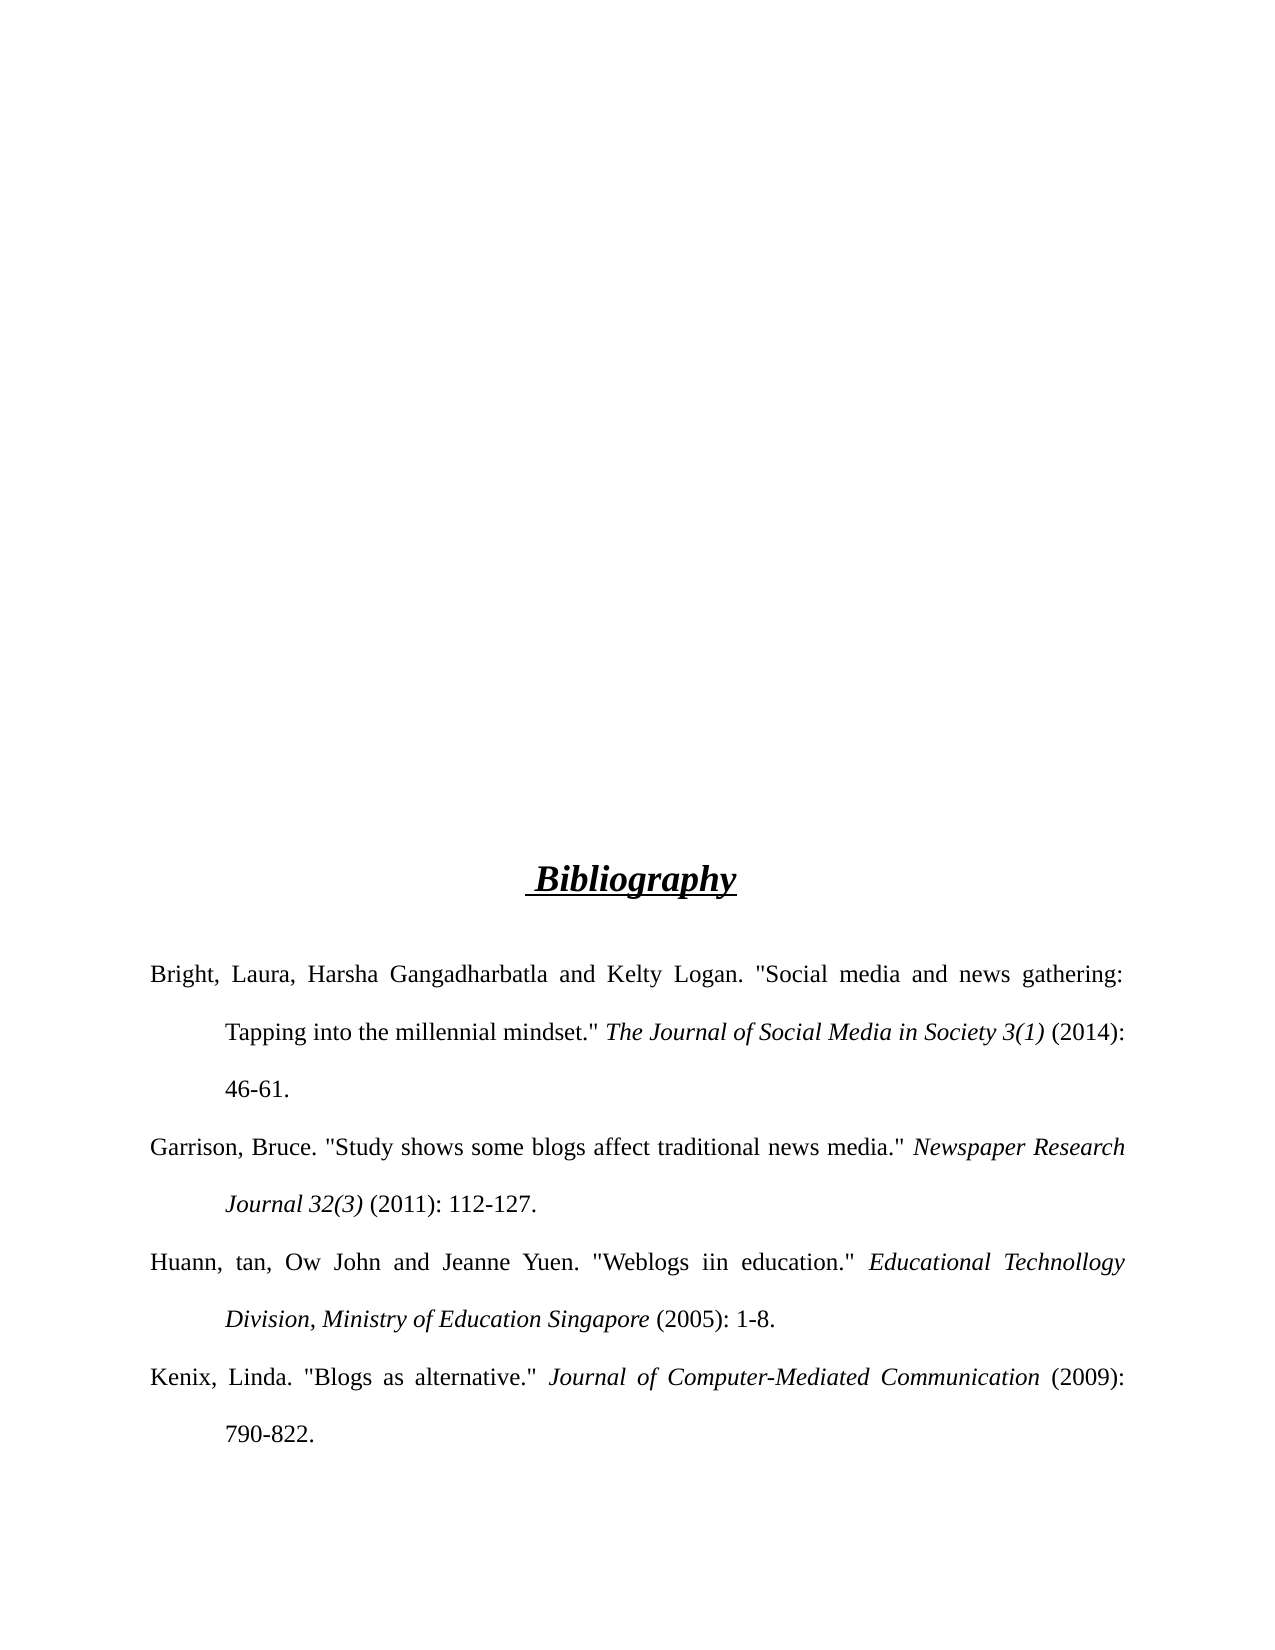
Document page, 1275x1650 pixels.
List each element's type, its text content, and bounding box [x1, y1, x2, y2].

text Kenix, Linda. "Blogs as alternative." Journal of Computer-Mediated Communication (2009): 790-822. [150, 1362, 1125, 1448]
text Bright, Laura, Harsha Gangadharbatla and Kelty Logan. "Social media and news gathering: Tapping into the millennial mindset." The Journal of Social Media in Society 3(1) (2014): 46-61. [150, 959, 1125, 1103]
text Garrison, Bruce. "Study shows some blogs affect traditional news media." Newspaper Research Journal 32(3) (2011): 112-127. [150, 1132, 1125, 1218]
text Bibliography [150, 857, 1125, 900]
text Huann, tan, Ow John and Jeanne Yuen. "Weblogs iin education." Educational Technollogy Division, Ministry of Education Singapore (2005): 1-8. [150, 1247, 1125, 1333]
